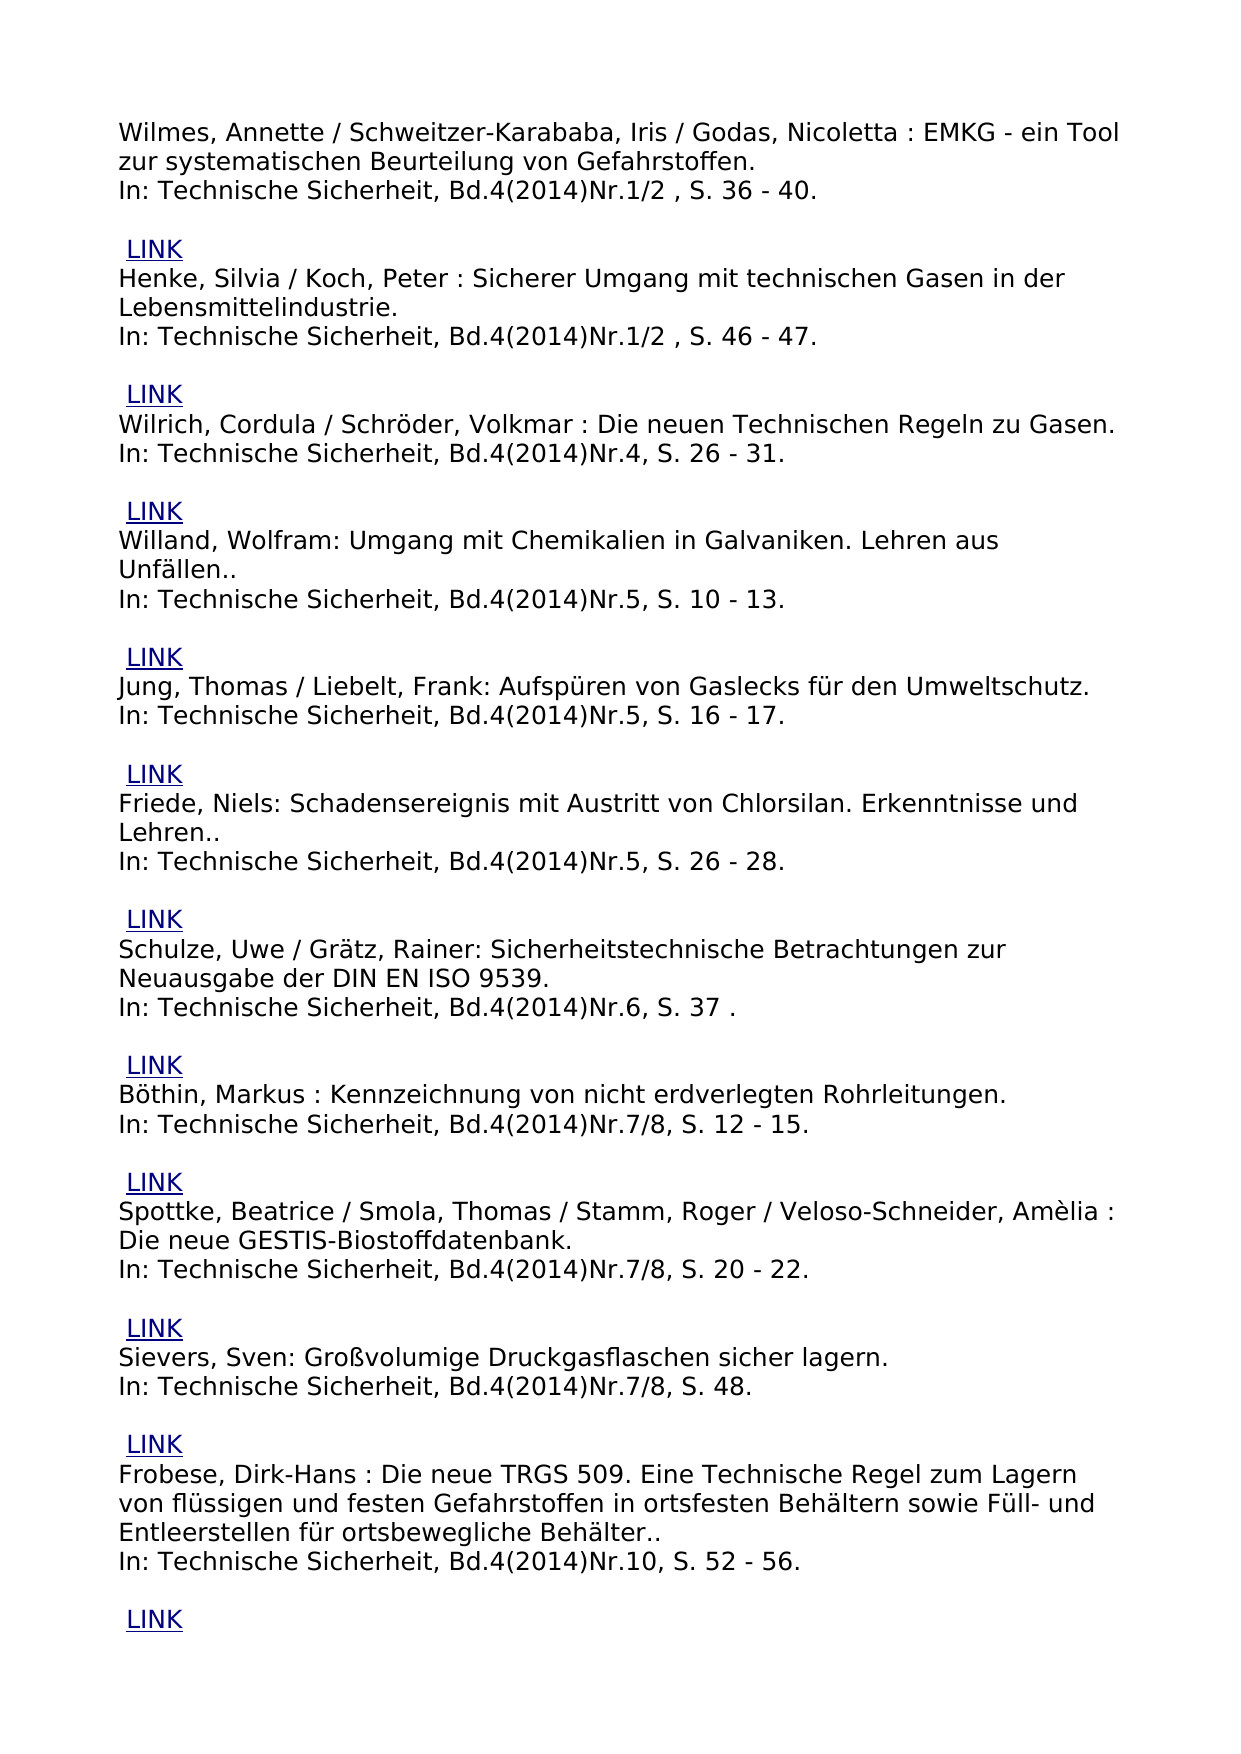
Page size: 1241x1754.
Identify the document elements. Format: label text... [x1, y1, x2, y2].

text Wilmes, Annette / Schweitzer-Karababa, Iris / Godas, Nicoletta : EMKG - ein Tool zur systematischen Beurteilung von Gefahrstoffen. In: Technische Sicherheit, Bd.4(2014)Nr.1/2 , S. 36 - 40. LINK Henke, Silvia / Koch, Peter : Sicherer Umgang mit technischen Gasen in der Lebensmittelindustrie. In: Technische Sicherheit, Bd.4(2014)Nr.1/2 , S. 46 - 47. LINK Wilrich, Cordula / Schröder, Volkmar : Die neuen Technischen Regeln zu Gasen. In: Technische Sicherheit, Bd.4(2014)Nr.4, S. 26 - 31. LINK Willand, Wolfram: Umgang mit Chemikalien in Galvaniken. Lehren aus Unfällen.. In: Technische Sicherheit, Bd.4(2014)Nr.5, S. 10 - 13. LINK Jung, Thomas / Liebelt, Frank: Aufspüren von Gaslecks für den Umweltschutz. In: Technische Sicherheit, Bd.4(2014)Nr.5, S. 16 - 17. LINK Friede, Niels: Schadensereignis mit Austritt von Chlorsilan. Erkenntnisse und Lehren.. In: Technische Sicherheit, Bd.4(2014)Nr.5, S. 26 - 28. LINK Schulze, Uwe / Grätz, Rainer: Sicherheitstechnische Betrachtungen zur Neuausgabe der DIN EN ISO 9539. In: Technische Sicherheit, Bd.4(2014)Nr.6, S. 37 . LINK Böthin, Markus : Kennzeichnung von nicht erdverlegten Rohrleitungen. In: Technische Sicherheit, Bd.4(2014)Nr.7/8, S. 12 - 15. LINK Spottke, Beatrice / Smola, Thomas / Stamm, Roger / Veloso-Schneider, Amèlia : Die neue GESTIS-Biostoffdatenbank. In: Technische Sicherheit, Bd.4(2014)Nr.7/8, S. 20 - 22. LINK Sievers, Sven: Großvolumige Druckgasflaschen sicher lagern. In: Technische Sicherheit, Bd.4(2014)Nr.7/8, S. 48. LINK Frobese, Dirk-Hans : Die neue TRGS 509. Eine Technische Regel zum Lagern von flüssigen und festen Gefahrstoffen in ortsfesten Behältern sowie Füll- und Entleerstellen für ortsbewegliche Behälter.. In: Technische Sicherheit, Bd.4(2014)Nr.10, S. 52 - 56. LINK [118, 118, 1122, 1635]
